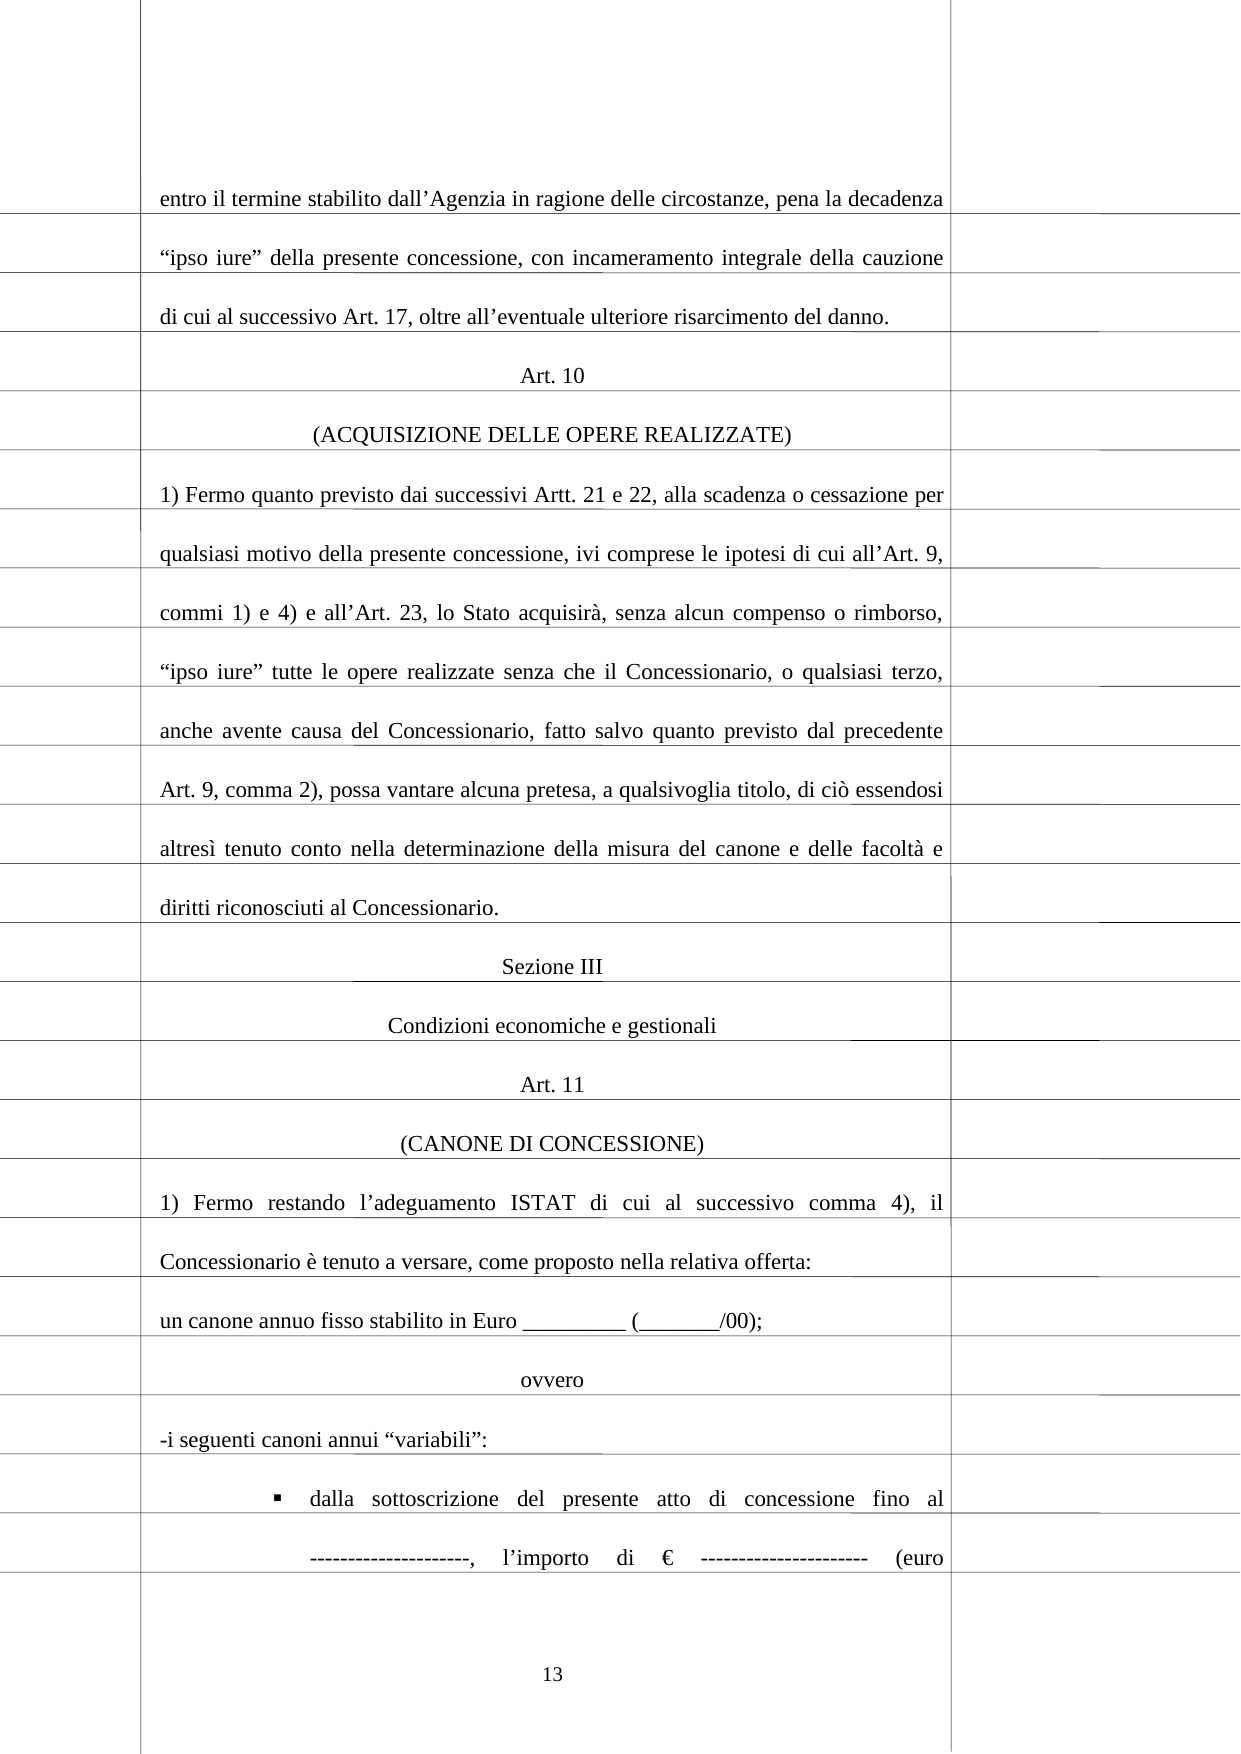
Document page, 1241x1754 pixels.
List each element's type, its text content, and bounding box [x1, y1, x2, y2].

text Art. 10 [159, 337, 945, 390]
text qualsiasi motivo della presente concessione, ivi comprese le ipotesi di cui all’Art. 9, [159, 510, 945, 567]
text [159, 1277, 945, 1282]
text Art. 9, comma 2), possa vantare alcuna pretesa, a qualsivoglia titolo, di ciò essendosi [159, 746, 945, 803]
text (ACQUISIZIONE DELLE OPERE REALIZZATE) [159, 396, 945, 449]
text [159, 451, 945, 455]
text Art. 11 [159, 1045, 945, 1099]
text [159, 1100, 945, 1104]
list dalla sottoscrizione del presente atto di concessione fino al ---------------------, l’importo di € ---------------------- (euro ----------------------); [272, 1514, 945, 1571]
text di cui al successivo Art. 17, oltre all’eventuale ulteriore risarcimento del danno. [159, 273, 945, 331]
text [159, 1396, 945, 1400]
text -i seguenti canoni annui “variabili”: [159, 1400, 945, 1453]
text Sezione III [159, 927, 945, 981]
text [159, 1041, 945, 1045]
text [159, 1337, 945, 1341]
text [159, 392, 945, 396]
text diritti riconosciuti al Concessionario. [159, 864, 945, 922]
text un canone annuo fisso stabilito in Euro _________ (_______/00); [159, 1282, 945, 1335]
text entro il termine stabilito dall’Agenzia in ragione delle circostanze, pena la decadenza [159, 159, 945, 213]
text “ipso iure” tutte le opere realizzate senza che il Concessionario, o qualsiasi terzo, [159, 628, 945, 685]
text [159, 982, 945, 986]
text [159, 1159, 945, 1163]
text altresì tenuto conto nella determinazione della misura del canone e delle facoltà e [159, 805, 945, 863]
text (CANONE DI CONCESSIONE) [159, 1104, 945, 1158]
text “ipso iure” della presente concessione, con incameramento integrale della cauzione [159, 214, 945, 272]
text anche avente causa del Concessionario, fatto salvo quanto previsto dal precedente [159, 687, 945, 745]
text [159, 1455, 945, 1459]
list dalla sottoscrizione del presente atto di concessione fino al ---------------------, l’importo di € ---------------------- (euro ----------------------); [272, 1459, 945, 1512]
text commi 1) e 4) e all’Art. 23, lo Stato acquisirà, senza alcun compenso o rimborso, [159, 569, 945, 626]
text ovvero [159, 1341, 945, 1394]
text Concessionario è tenuto a versare, come proposto nella relativa offerta: [159, 1218, 945, 1276]
text 1) Fermo restando l’adeguamento ISTAT di cui al successivo comma 4), il [159, 1163, 945, 1217]
text Condizioni economiche e gestionali [159, 986, 945, 1040]
text 1) Fermo quanto previsto dai successivi Artt. 21 e 22, alla scadenza o cessazione per [159, 455, 945, 508]
